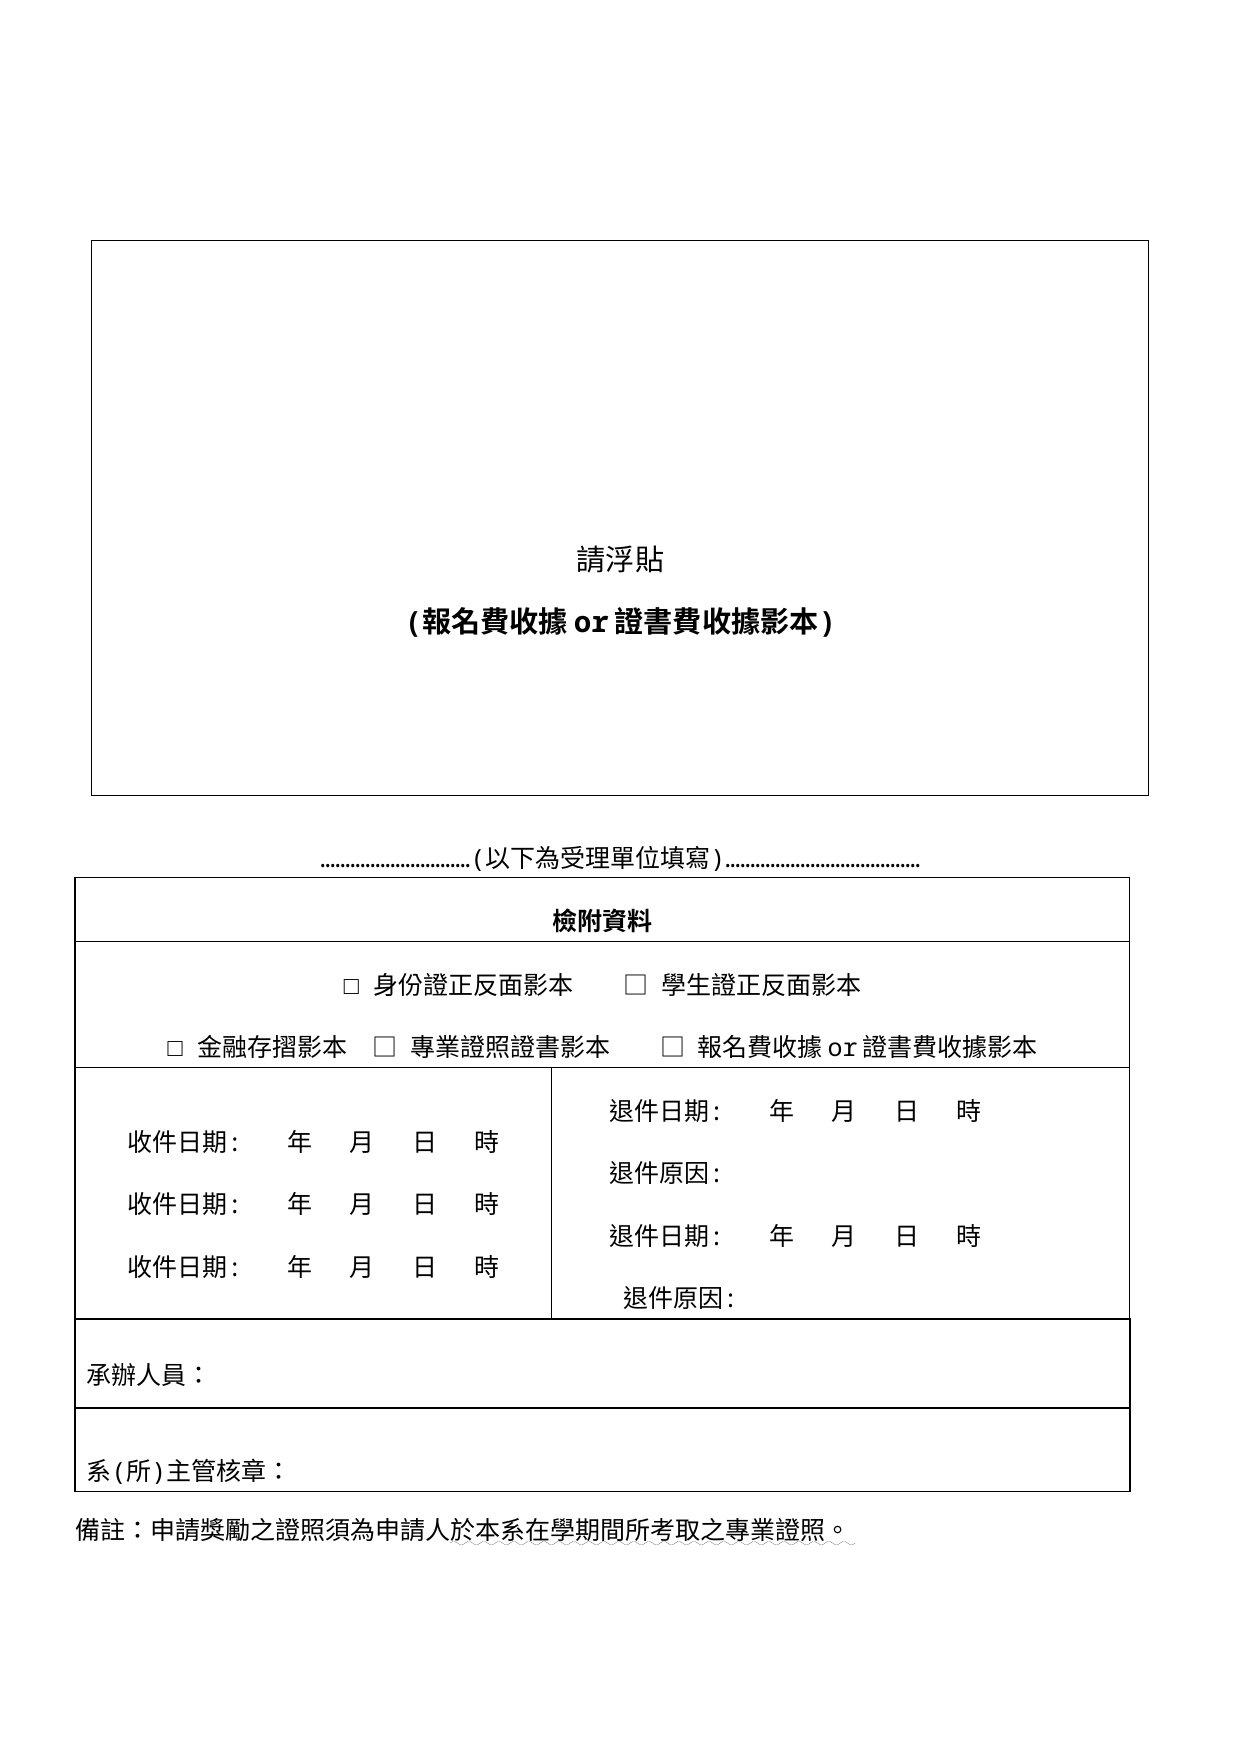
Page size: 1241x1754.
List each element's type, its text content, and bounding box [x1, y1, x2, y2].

text …………………………(以下為受理單位填寫)………………………………… [75, 814, 1165, 877]
table_header 檢附資料 [76, 878, 1129, 941]
table_cell 系(所)主管核章： [76, 1409, 1129, 1491]
text 備註：申請獎勵之證照須為申請人於本系在學期間所考取之專業證照。 [75, 1510, 1165, 1547]
table_header 請浮貼 (報名費收據or證書費收據影本) [92, 241, 1148, 795]
table_cell 收件日期: 年 月 日 時 收件日期: 年 月 日 時 收件日期: 年 月 日 時 [76, 1068, 551, 1318]
table_cell □ 身份證正反面影本 □ 學生證正反面影本 □ 金融存摺影本 □ 專業證照證書影本 □ 報名費收據or證書費收據影本 [76, 942, 1129, 1067]
table_cell 退件日期: 年 月 日 時 退件原因: 退件日期: 年 月 日 時 退件原因: [552, 1068, 1129, 1318]
table_cell 承辦人員： [76, 1320, 1129, 1407]
